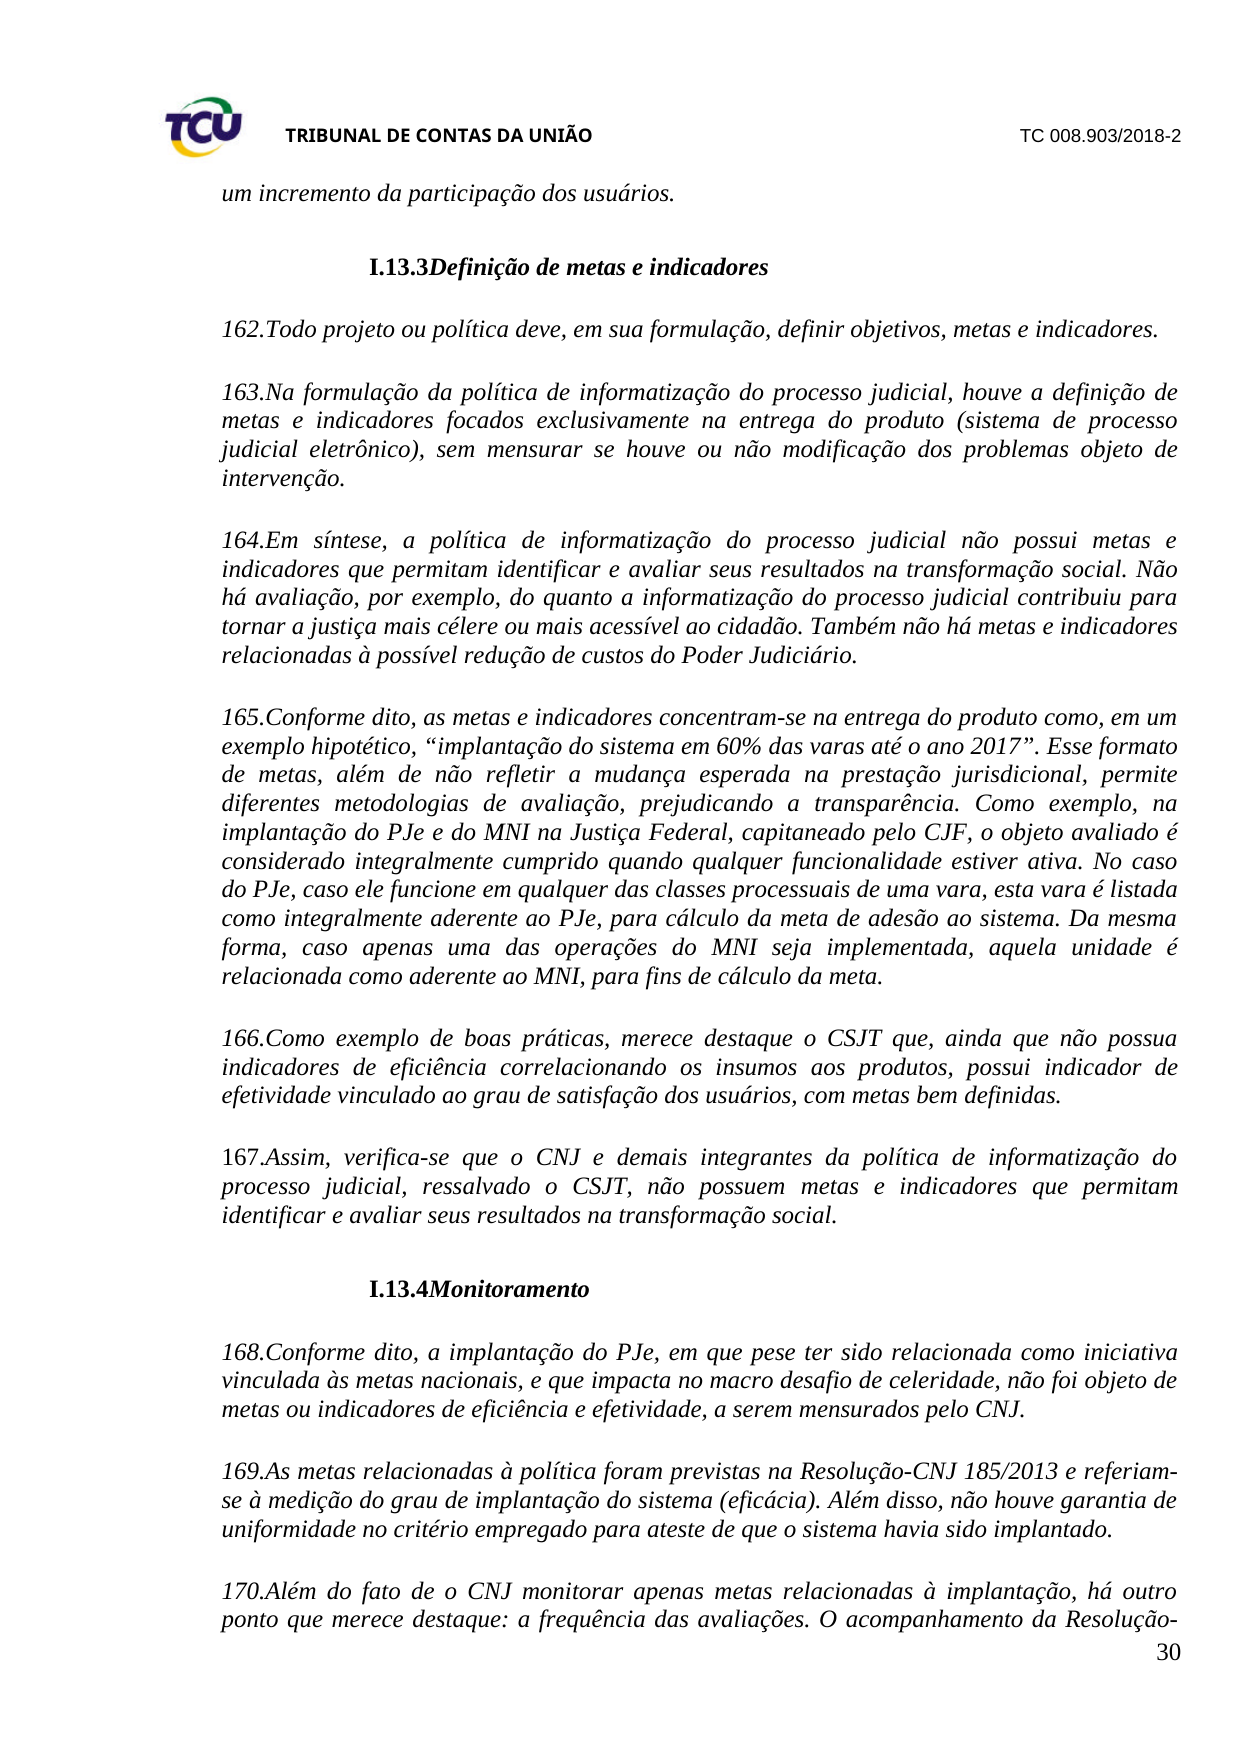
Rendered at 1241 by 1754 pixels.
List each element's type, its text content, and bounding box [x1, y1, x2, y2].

list Todo projeto ou política deve, em sua formulação, definir objetivos, metas e indicadores. [221, 314, 1181, 343]
list Como exemplo de boas práticas, merece destaque o CSJT que, ainda que não possua indicadores de eficiência correlacionando os insumos aos produtos, possui indicador de efetividade vinculado ao grau de satisfação dos usuários, com metas bem definidas. [221, 1023, 1181, 1109]
list Além do fato de o CNJ monitorar apenas metas relacionadas à implantação, há outro ponto que merece destaque: a frequência das avaliações. O acompanhamento da Resolução- [221, 1576, 1181, 1633]
list Conforme dito, as metas e indicadores concentram-se na entrega do produto como, em um exemplo hipotético, “implantação do sistema em 60% das varas até o ano 2017”. Esse formato de metas, além de não refletir a mudança esperada na prestação jurisdicional, permite diferentes metodologias de avaliação, prejudicando a transparência. Como exemplo, na implantação do PJe e do MNI na Justiça Federal, capitaneado pelo CJF, o objeto avaliado é considerado integralmente cumprido quando qualquer funcionalidade estiver ativa. No caso do PJe, caso ele funcione em qualquer das classes processuais de uma vara, esta vara é listada como integralmente aderente ao PJe, para cálculo da meta de adesão ao sistema. Da mesma forma, caso apenas uma das operações do MNI seja implementada, aquela unidade é relacionada como aderente ao MNI, para fins de cálculo da meta. [221, 702, 1181, 989]
list Em síntese, a política de informatização do processo judicial não possui metas e indicadores que permitam identificar e avaliar seus resultados na transformação social. Não há avaliação, por exemplo, do quanto a informatização do processo judicial contribuiu para tornar a justiça mais célere ou mais acessível ao cidadão. Também não há metas e indicadores relacionadas à possível redução de custos do Poder Judiciário. [221, 525, 1181, 669]
list Na formulação da política de informatização do processo judicial, houve a definição de metas e indicadores focados exclusivamente na entrega do produto (sistema de processo judicial eletrônico), sem mensurar se houve ou não modificação dos problemas objeto de intervenção. [221, 377, 1181, 492]
list Monitoramento [295, 1274, 1181, 1303]
list Definição de metas e indicadores [295, 252, 1181, 281]
list Conforme dito, a implantação do PJe, em que pese ter sido relacionada como iniciativa vinculada às metas nacionais, e que impacta no macro desafio de celeridade, não foi objeto de metas ou indicadores de eficiência e efetividade, a serem mensurados pelo CNJ. [221, 1337, 1181, 1423]
list As metas relacionadas à política foram previstas na Resolução-CNJ 185/2013 e referiam-se à medição do grau de implantação do sistema (eficácia). Além disso, não houve garantia de uniformidade no critério empregado para ateste de que o sistema havia sido implantado. [221, 1456, 1181, 1542]
list Assim, verifica-se que o CNJ e demais integrantes da política de informatização do processo judicial, ressalvado o CSJT, não possuem metas e indicadores que permitam identificar e avaliar seus resultados na transformação social. [221, 1142, 1181, 1229]
list um incremento da participação dos usuários. [221, 178, 1181, 207]
